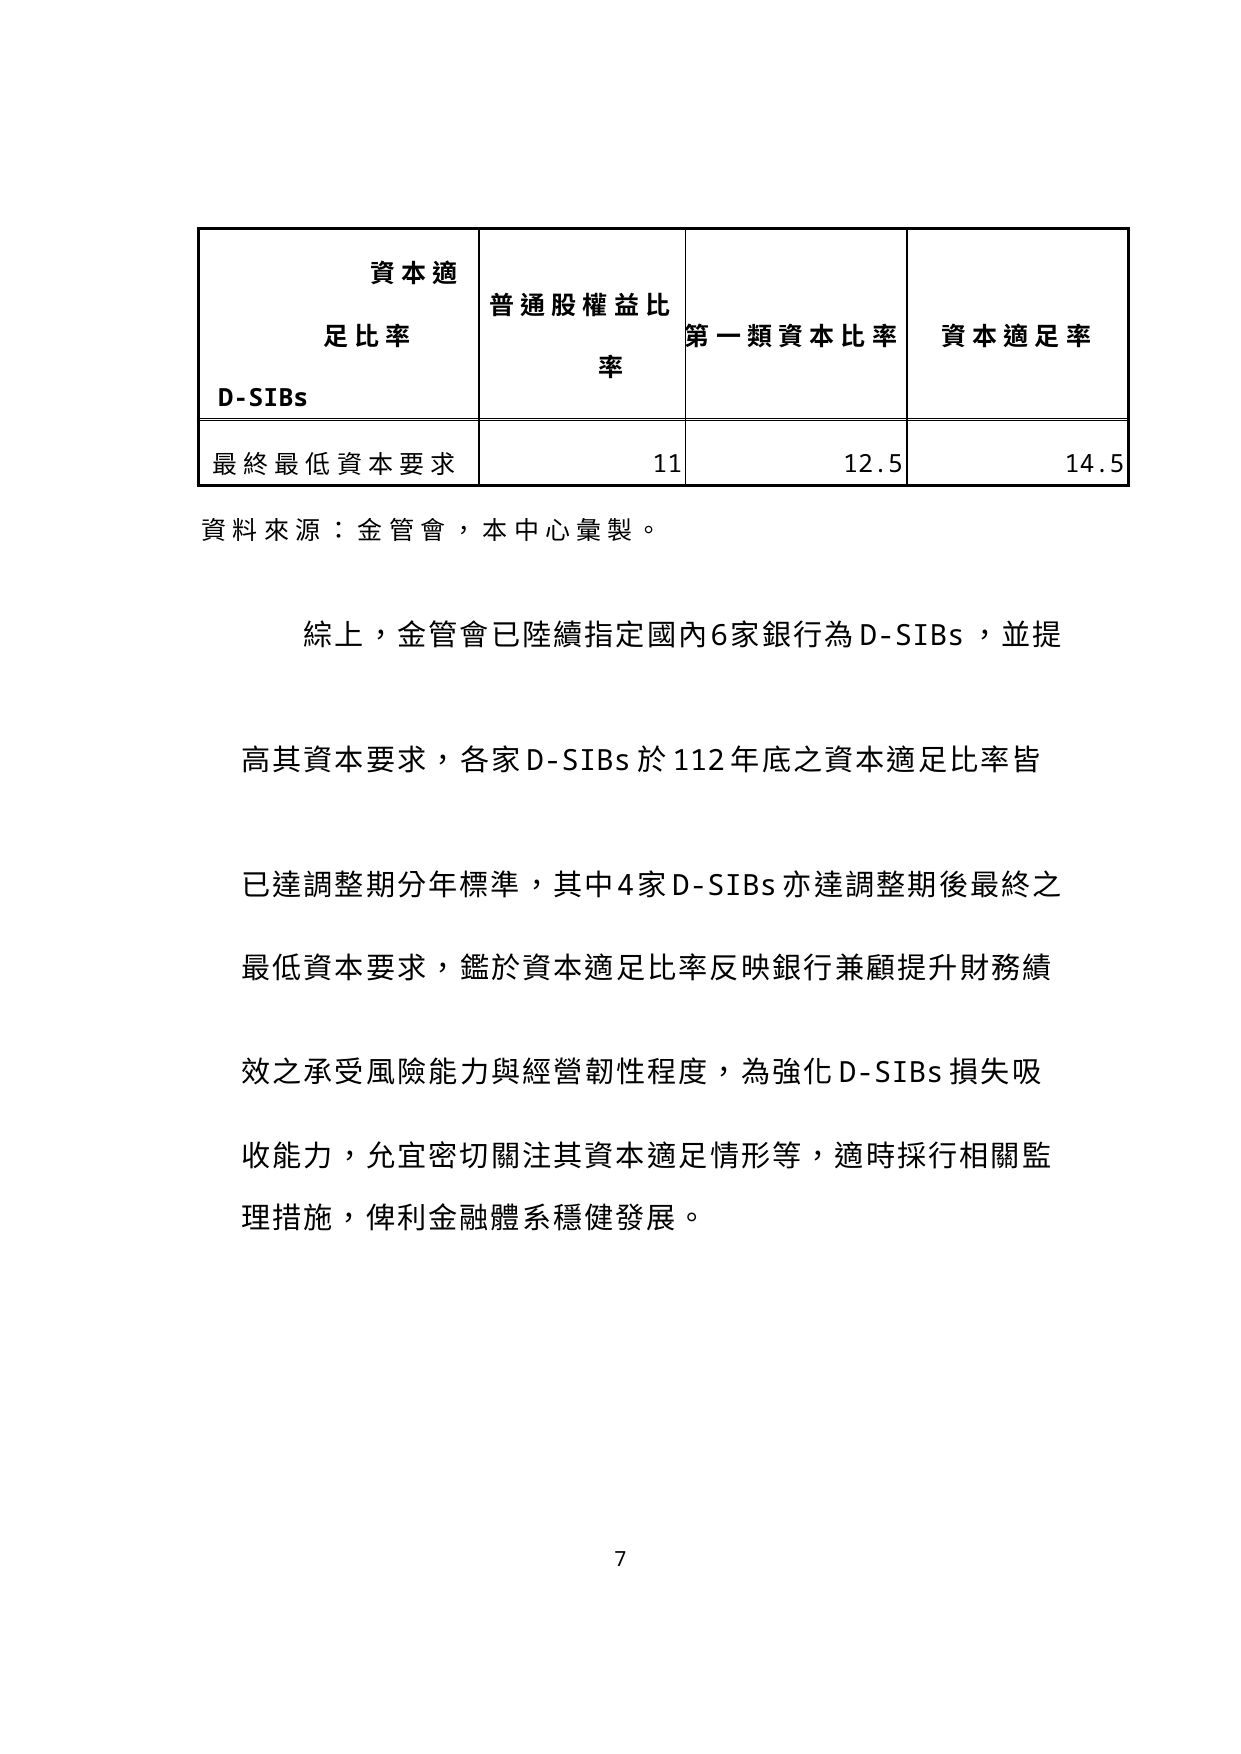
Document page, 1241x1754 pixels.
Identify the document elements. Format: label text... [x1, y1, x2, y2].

table_cell 11 [480, 421, 685, 483]
table_cell 14.5 [908, 421, 1127, 483]
table_cell 12.5 [686, 421, 906, 483]
text 綜上，金管會已陸續指定國內6家銀行為D-SIBs，並提高其資本要求，各家D-SIBs於112年底之資本適足比率皆已達調整期分年標準，其中4家D-SIBs亦達調整期後最終之最低資本要求，鑑於資本適足比率反映銀行兼顧提升財務績效之承受風險能力與經營韌性程度，為強化D-SIBs損失吸收能力，允宜密切關注其資本適足情形等，適時採行相關監理措施，俾利金融體系穩健發展。 [236, 549, 1063, 1237]
table_header 普通股權益比率 [480, 230, 685, 418]
table_header 資本適足率 [908, 230, 1127, 418]
text 資料來源：金管會，本中心彙製。 [192, 487, 1092, 549]
table_header 資本適足比率 D-SIBs [200, 230, 478, 418]
table_cell 最終最低資本要求 [200, 421, 478, 483]
table_header 第一類資本比率 [686, 230, 906, 418]
